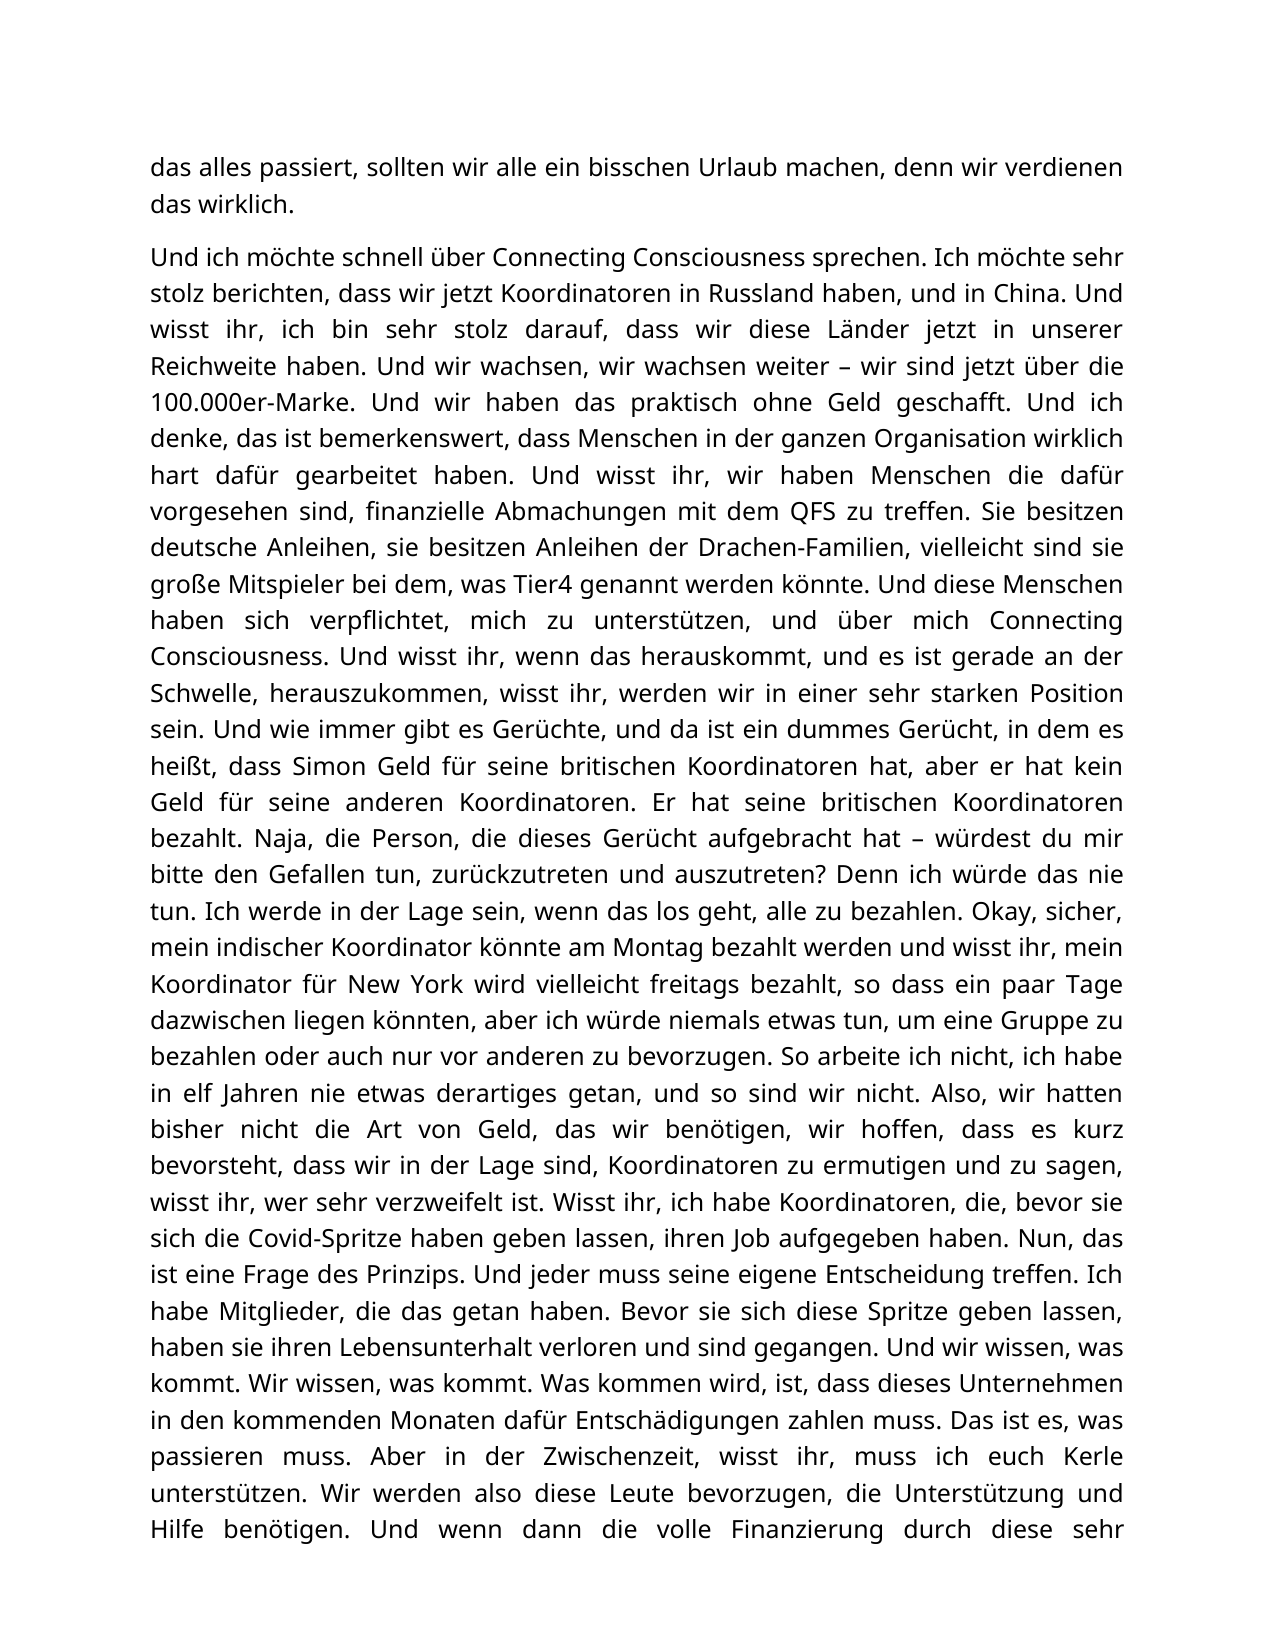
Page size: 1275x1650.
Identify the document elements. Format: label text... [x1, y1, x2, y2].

text Und ich möchte schnell über Connecting Consciousness sprechen. Ich möchte sehr stolz berichten, dass wir jetzt Koordinatoren in Russland haben, und in China. Und wisst ihr, ich bin sehr stolz darauf, dass wir diese Länder jetzt in unserer Reichweite haben. Und wir wachsen, wir wachsen weiter – wir sind jetzt über die 100.000er-Marke. Und wir haben das praktisch ohne Geld geschafft. Und ich denke, das ist bemerkenswert, dass Menschen in der ganzen Organisation wirklich hart dafür gearbeitet haben. Und wisst ihr, wir haben Menschen die dafür vorgesehen sind, finanzielle Abmachungen mit dem QFS zu treffen. Sie besitzen deutsche Anleihen, sie besitzen Anleihen der Drachen-Familien, vielleicht sind sie große Mitspieler bei dem, was Tier4 genannt werden könnte. Und diese Menschen haben sich verpflichtet, mich zu unterstützen, und über mich Connecting Consciousness. Und wisst ihr, wenn das herauskommt, und es ist gerade an der Schwelle, herauszukommen, wisst ihr, werden wir in einer sehr starken Position sein. Und wie immer gibt es Gerüchte, und da ist ein dummes Gerücht, in dem es heißt, dass Simon Geld für seine britischen Koordinatoren hat, aber er hat kein Geld für seine anderen Koordinatoren. Er hat seine britischen Koordinatoren bezahlt. Naja, die Person, die dieses Gerücht aufgebracht hat – würdest du mir bitte den Gefallen tun, zurückzutreten und auszutreten? Denn ich würde das nie tun. Ich werde in der Lage sein, wenn das los geht, alle zu bezahlen. Okay, sicher, mein indischer Koordinator könnte am Montag bezahlt werden und wisst ihr, mein Koordinator für New York wird vielleicht freitags bezahlt, so dass ein paar Tage dazwischen liegen könnten, aber ich würde niemals etwas tun, um eine Gruppe zu bezahlen oder auch nur vor anderen zu bevorzugen. So arbeite ich nicht, ich habe in elf Jahren nie etwas derartiges getan, und so sind wir nicht. Also, wir hatten bisher nicht die Art von Geld, das wir benötigen, wir hoffen, dass es kurz bevorsteht, dass wir in der Lage sind, Koordinatoren zu ermutigen und zu sagen, wisst ihr, wer sehr verzweifelt ist. Wisst ihr, ich habe Koordinatoren, die, bevor sie sich die Covid-Spritze haben geben lassen, ihren Job aufgegeben haben. Nun, das ist eine Frage des Prinzips. Und jeder muss seine eigene Entscheidung treffen. Ich habe Mitglieder, die das getan haben. Bevor sie sich diese Spritze geben lassen, haben sie ihren Lebensunterhalt verloren und sind gegangen. Und wir wissen, was kommt. Wir wissen, was kommt. Was kommen wird, ist, dass dieses Unternehmen in den kommenden Monaten dafür Entschädigungen zahlen muss. Das ist es, was passieren muss. Aber in der Zwischenzeit, wisst ihr, muss ich euch Kerle unterstützen. Wir werden also diese Leute bevorzugen, die Unterstützung und Hilfe benötigen. Und wenn dann die volle Finanzierung durch diese sehr [150, 239, 1125, 1546]
text das alles passiert, sollten wir alle ein bisschen Urlaub machen, denn wir verdienen das wirklich. [150, 150, 1125, 220]
